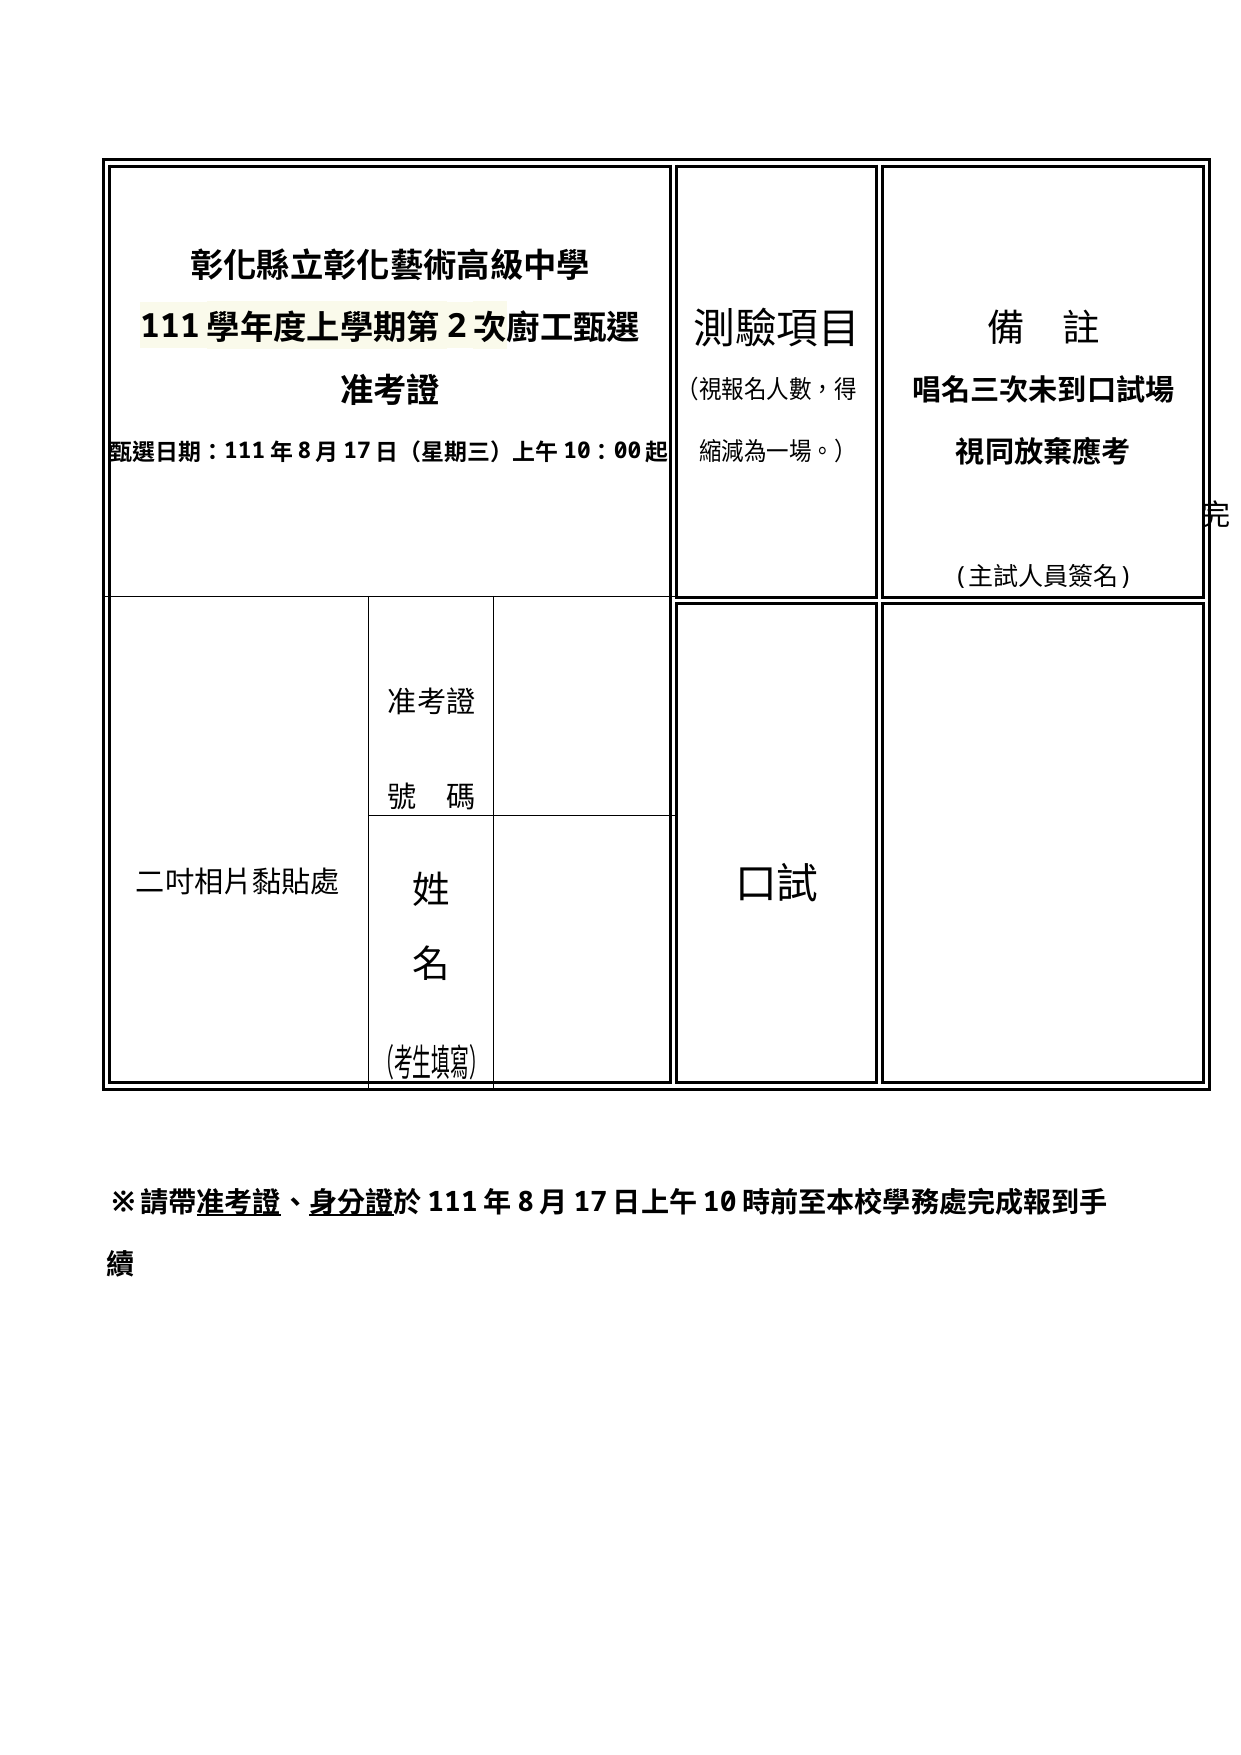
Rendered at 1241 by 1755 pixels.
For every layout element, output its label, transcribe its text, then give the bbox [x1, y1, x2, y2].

table_header 彰化縣立彰化藝術高級中學 111學年度上學期第2次廚工甄選 准考證 甄選日期：111年8月17日（星期三）上午10：00起 [106, 161, 673, 596]
table_cell 姓 名 （考生填寫） [369, 816, 493, 1081]
text ※請帶准考證、身分證於111年8月17日上午10時前至本校學務處完成報到手續 [106, 1158, 1134, 1283]
table_cell 口試 [674, 596, 880, 1081]
table_cell 二吋相片黏貼處 [111, 597, 368, 1081]
table_cell 准考證 號 碼 [369, 597, 493, 815]
table_cell [494, 597, 669, 815]
table_header 備 註 唱名三次未到口試場 視同放棄應考 完 (主試人員簽名) [884, 168, 1202, 596]
table_header 備 註 唱名三次未到口試場 視同放棄應考 完 (主試人員簽名) [880, 161, 1206, 596]
table_cell [880, 596, 1206, 1081]
table_cell [494, 816, 669, 1081]
table_header 測驗項目 （視報名人數，得縮減為一場。） [674, 161, 880, 596]
table_cell [884, 605, 1202, 1081]
